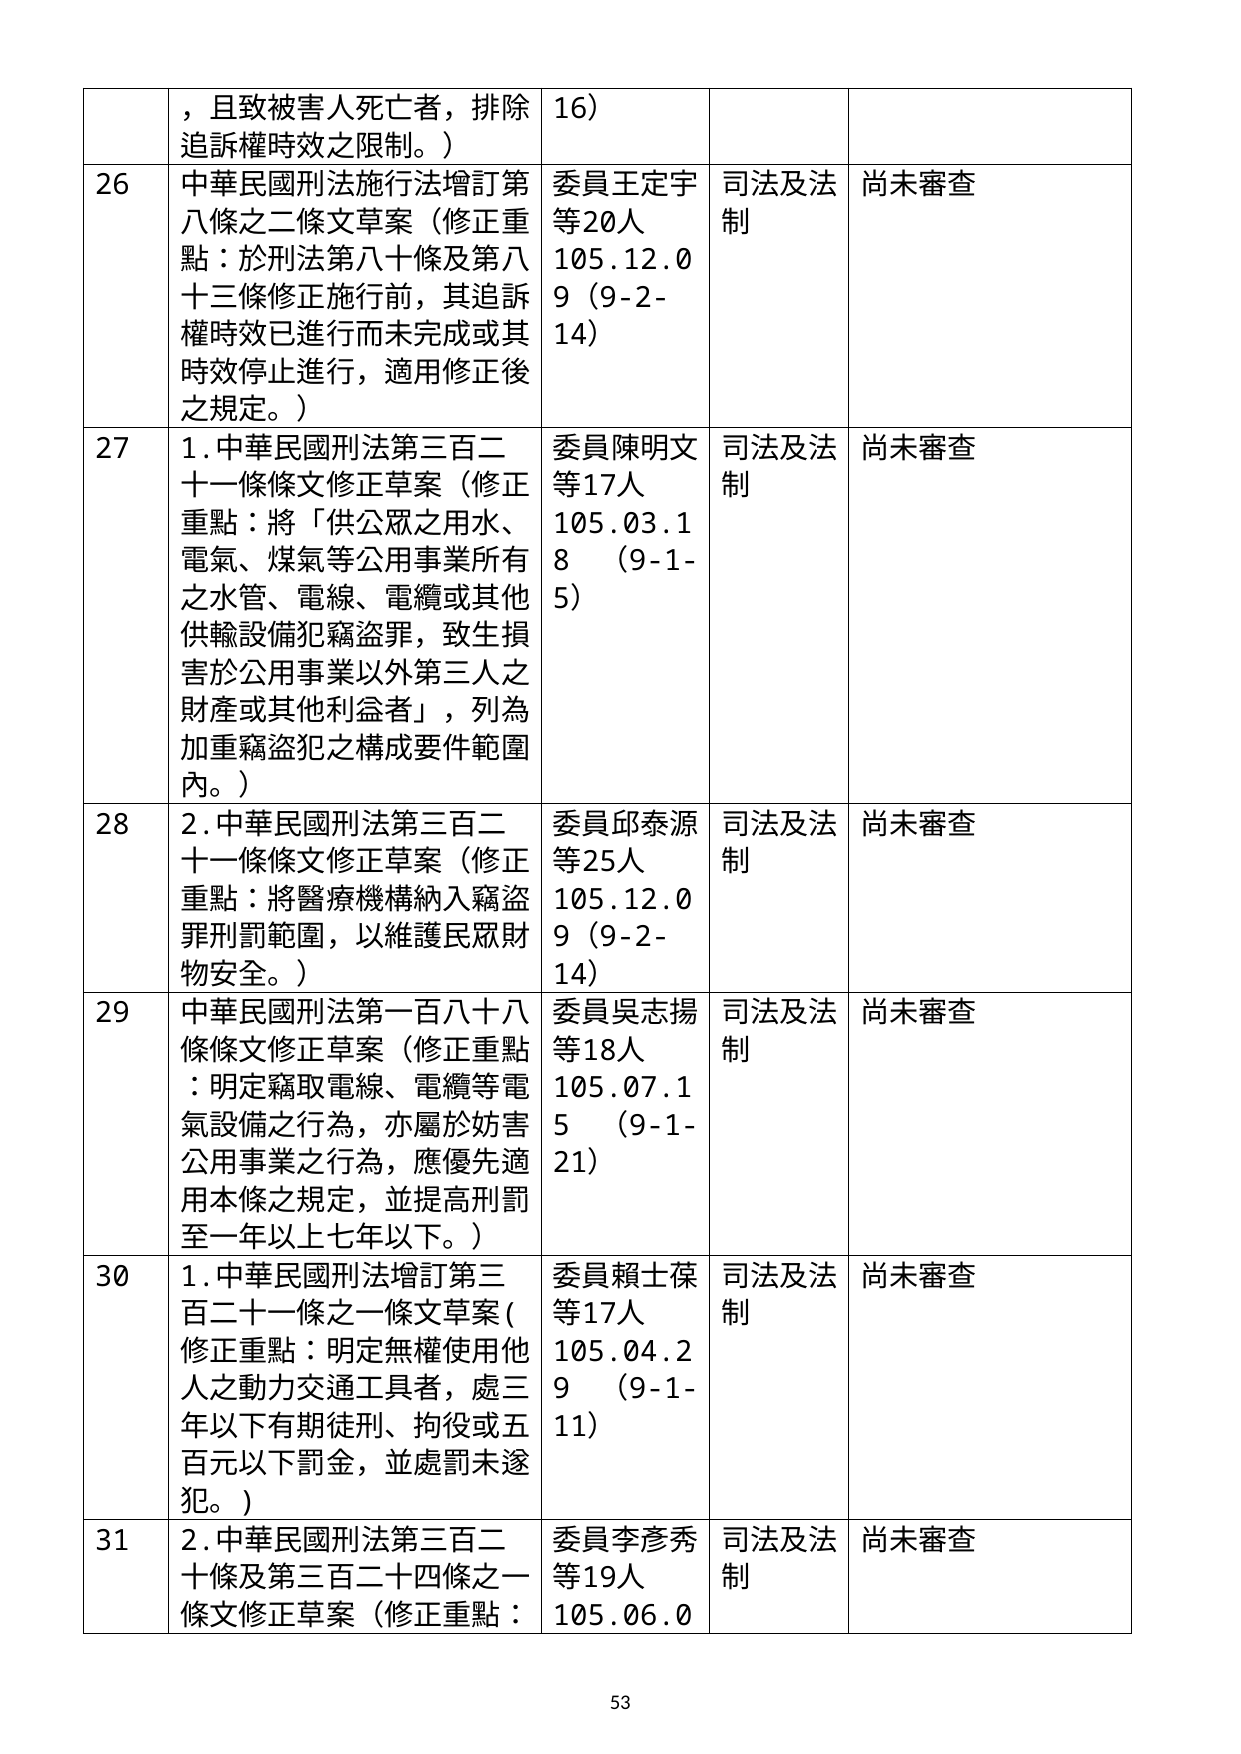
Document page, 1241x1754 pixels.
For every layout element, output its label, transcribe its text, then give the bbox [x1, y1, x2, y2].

table_cell 委員吳志揚等18人 105.07.15 （9-1-21） [542, 993, 709, 1255]
table_cell 委員李彥秀等19人 105.06.0 [542, 1520, 709, 1632]
table_cell 2.中華民國刑法第三百二十一條條文修正草案（修正重點：將醫療機構納入竊盜罪刑罰範圍，以維護民眾財物安全。） [169, 804, 541, 992]
table_cell 尚未審查 [849, 1520, 1131, 1632]
table_cell 司法及法制 [710, 1520, 848, 1632]
table_cell 26 [84, 165, 168, 427]
table_cell [710, 89, 848, 164]
table_cell 委員王定宇等20人 105.12.09（9-2-14） [542, 165, 709, 427]
table_cell 委員賴士葆等17人 105.04.29 （9-1-11） [542, 1256, 709, 1519]
table_cell 1.中華民國刑法第三百二十一條條文修正草案（修正重點：將「供公眾之用水、電氣、煤氣等公用事業所有之水管、電線、電纜或其他供輸設備犯竊盜罪，致生損害於公用事業以外第三人之財產或其他利益者」，列為加重竊盜犯之構成要件範圍內。） [169, 428, 541, 803]
table_cell 委員陳明文等17人 105.03.18 （9-1-5） [542, 428, 709, 803]
table_cell 中華民國刑法施行法增訂第八條之二條文草案（修正重點：於刑法第八十條及第八十三條修正施行前，其追訴權時效已進行而未完成或其時效停止進行，適用修正後之規定。） [169, 165, 541, 427]
table_cell 2.中華民國刑法第三百二十條及第三百二十四條之一條文修正草案（修正重點： [169, 1520, 541, 1632]
table_cell 30 [84, 1256, 168, 1519]
table_cell 司法及法制 [710, 804, 848, 992]
table_cell 尚未審查 [849, 1256, 1131, 1519]
table_cell 司法及法制 [710, 993, 848, 1255]
table_cell 中華民國刑法第一百八十八條條文修正草案（修正重點：明定竊取電線、電纜等電氣設備之行為，亦屬於妨害公用事業之行為，應優先適用本條之規定，並提高刑罰至一年以上七年以下。） [169, 993, 541, 1255]
table_cell 1.中華民國刑法增訂第三百二十一條之一條文草案(修正重點：明定無權使用他人之動力交通工具者，處三年以下有期徒刑、拘役或五百元以下罰金，並處罰未遂犯。) [169, 1256, 541, 1519]
table_cell 尚未審查 [849, 804, 1131, 992]
table_cell 尚未審查 [849, 165, 1131, 427]
table_cell 尚未審查 [849, 993, 1131, 1255]
table_cell ，且致被害人死亡者，排除追訴權時效之限制。） [169, 89, 541, 164]
table_cell 29 [84, 993, 168, 1255]
table_cell 27 [84, 428, 168, 803]
table_cell 尚未審查 [849, 428, 1131, 803]
table_cell 28 [84, 804, 168, 992]
table_cell 委員邱泰源等25人 105.12.09（9-2-14） [542, 804, 709, 992]
table_cell 司法及法制 [710, 428, 848, 803]
table_cell [849, 89, 1131, 164]
table_cell [84, 89, 168, 164]
table_cell 司法及法制 [710, 165, 848, 427]
table_cell 31 [84, 1520, 168, 1632]
table_cell 16） [542, 89, 709, 164]
table_cell 司法及法制 [710, 1256, 848, 1519]
